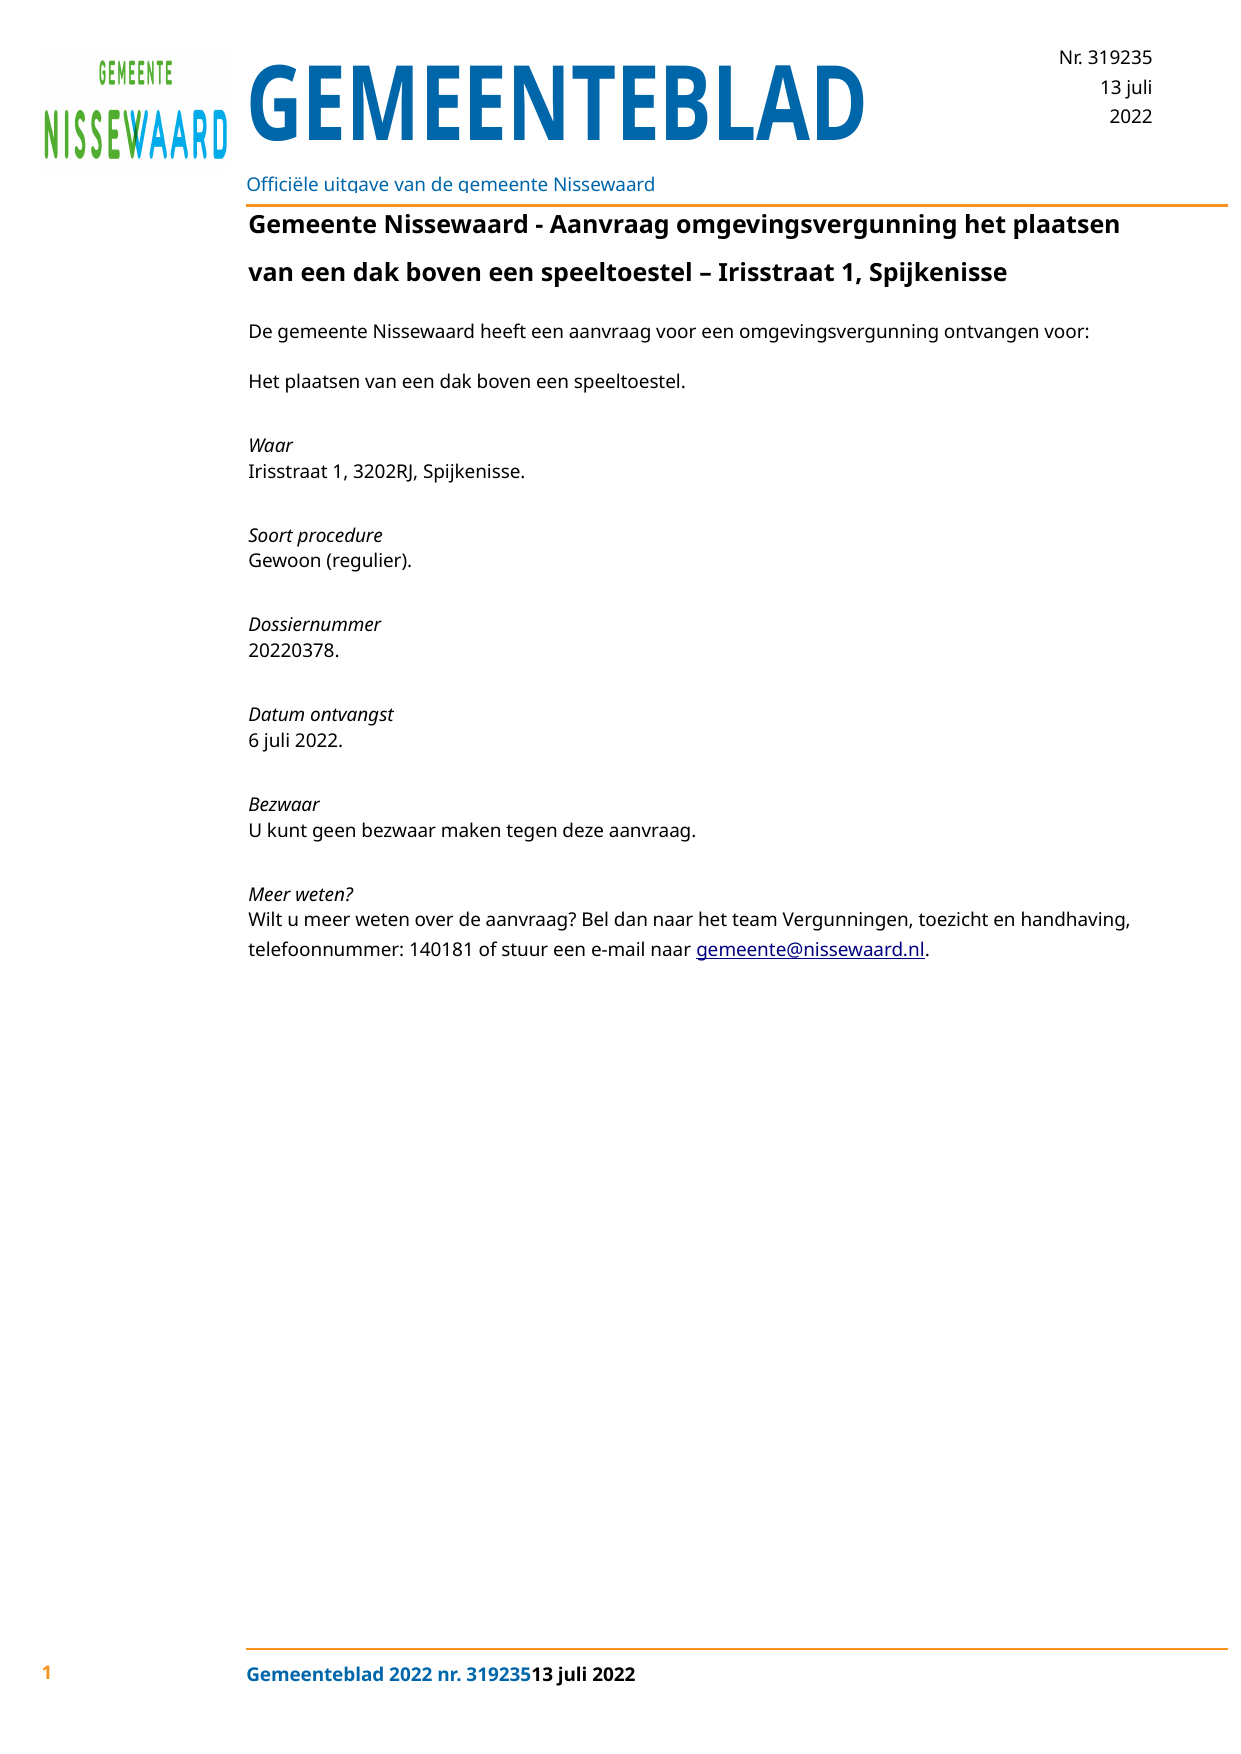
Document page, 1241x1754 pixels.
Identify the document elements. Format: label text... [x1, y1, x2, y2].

text Datum ontvangst [248, 701, 1152, 727]
text Gemeente Nissewaard - Aanvraag omgevingsvergunning het plaatsen van een dak boven een speeltoestel – Irisstraat 1, Spijkenisse [248, 207, 1152, 288]
text Waar [248, 432, 1152, 458]
text De gemeente Nissewaard heeft een aanvraag voor een omgevingsvergunning ontvangen voor: [248, 318, 1152, 344]
text 20220378. [248, 637, 1152, 663]
text Het plaatsen van een dak boven een speeltoestel. [248, 368, 1152, 394]
text Irisstraat 1, 3202RJ, Spijkenisse. [248, 458, 1152, 484]
text Wilt u meer weten over de aanvraag? Bel dan naar het team Vergunningen, toezicht en handhaving, telefoonnummer: 140181 of stuur een e-mail naar gemeente@nissewaard.nl. [248, 906, 1152, 962]
text U kunt geen bezwaar maken tegen deze aanvraag. [248, 817, 1152, 842]
text Dossiernummer [248, 612, 1152, 637]
picture [41, 47, 231, 172]
text Meer weten? [248, 881, 1152, 906]
text Bezwaar [248, 791, 1152, 817]
text 6 juli 2022. [248, 727, 1152, 753]
text Gewoon (regulier). [248, 548, 1152, 573]
text Soort procedure [248, 522, 1152, 548]
